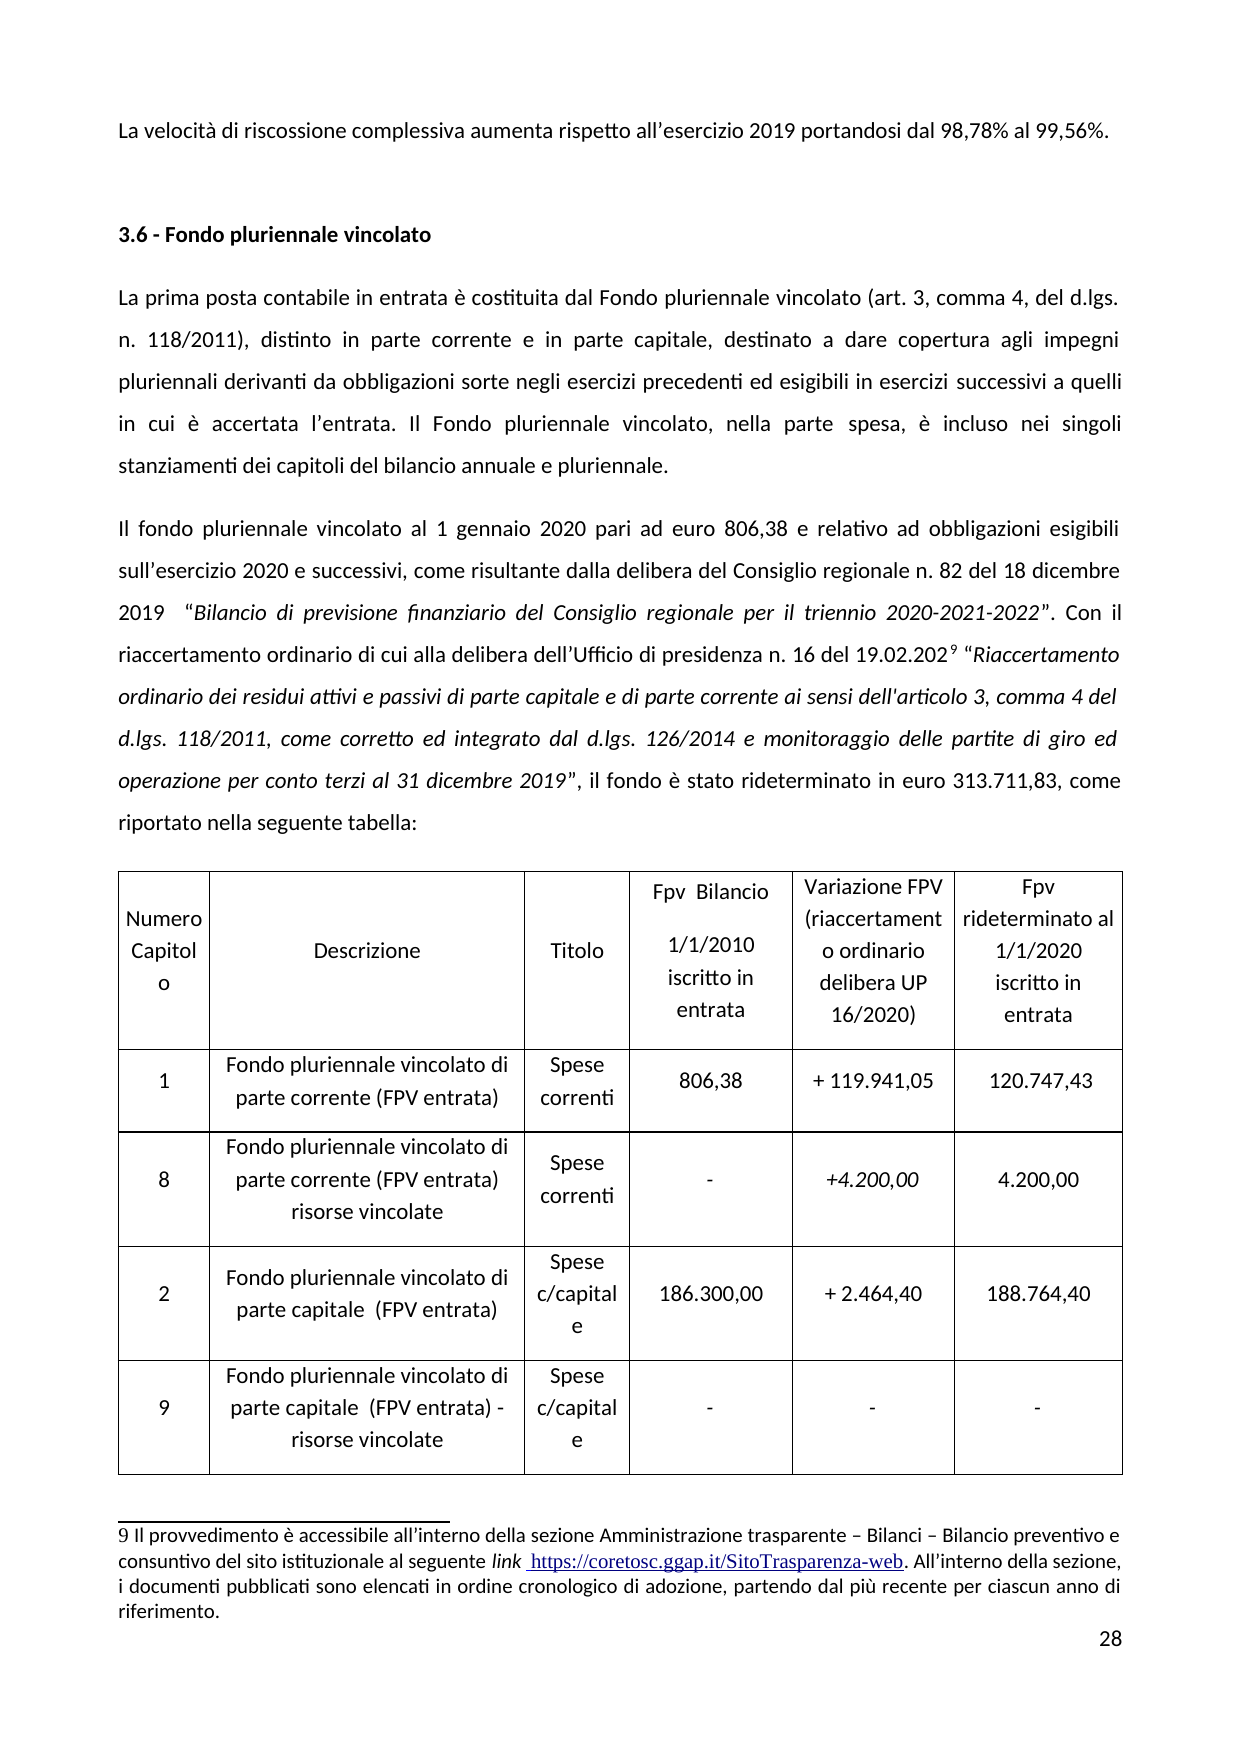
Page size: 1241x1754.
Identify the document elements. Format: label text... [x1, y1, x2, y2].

table_cell +4.200,00 [793, 1133, 954, 1246]
table_cell Spese c/capitale [525, 1361, 629, 1474]
table_cell Fondo pluriennale vincolato di parte corrente (FPV entrata) risorse vincolate [210, 1133, 524, 1246]
table_header Titolo [525, 872, 629, 1049]
table_cell 4.200,00 [955, 1133, 1122, 1246]
table_cell 186.300,00 [630, 1247, 792, 1360]
text Il fondo pluriennale vincolato al 1 gennaio 2020 pari ad euro 806,38 e relativo ad obbligazioni esigibili sull’esercizio 2020 e successivi, come risultante dalla delibera del Consiglio regionale n. 82 del 18 dicembre 2019 “Bilancio di previsione finanziario del Consiglio regionale per il triennio 2020-2021-2022”. Con il riaccertamento ordinario di cui alla delibera dell’Ufficio di presidenza n. 16 del 19.02.202 “Riaccertamento ordinario dei residui attivi e passivi di parte capitale e di parte corrente ai sensi dell'articolo 3, comma 4 del d.lgs. 118/2011, come corretto ed integrato dal d.lgs. 126/2014 e monitoraggio delle partite di giro ed operazione per conto terzi al 31 dicembre 2019”, il fondo è stato rideterminato in euro 313.711,83, come riportato nella seguente tabella: [118, 514, 1122, 836]
table_cell 120.747,43 [955, 1050, 1122, 1131]
table_header Fpv Bilancio 1/1/2010 iscritto in entrata [630, 872, 792, 1049]
table_cell 9 [119, 1361, 209, 1474]
table_cell Fondo pluriennale vincolato di parte capitale (FPV entrata) [210, 1247, 524, 1360]
table_cell + 119.941,05 [793, 1050, 954, 1131]
table_header Descrizione [210, 872, 524, 1049]
text Il provvedimento è accessibile all’interno della sezione Amministrazione trasparente – Bilanci – Bilancio preventivo e consuntivo del sito istituzionale al seguente link https://coretosc.ggap.it/SitoTrasparenza-web. All’interno della sezione, i documenti pubblicati sono elencati in ordine cronologico di adozione, partendo dal più recente per ciascun anno di riferimento. [118, 1522, 1122, 1624]
table_cell Fondo pluriennale vincolato di parte capitale (FPV entrata) - risorse vincolate [210, 1361, 524, 1474]
subtitle La velocità di riscossione complessiva aumenta rispetto all’esercizio 2019 portandosi dal 98,78% al 99,56%. [118, 116, 1122, 144]
table_cell 8 [119, 1133, 209, 1246]
table_cell Spese correnti [525, 1050, 629, 1131]
table_header Fpv rideterminato al 1/1/2020 iscritto in entrata [955, 872, 1122, 1049]
table_cell Fondo pluriennale vincolato di parte corrente (FPV entrata) [210, 1050, 524, 1131]
table_cell 1 [119, 1050, 209, 1131]
table_cell - [630, 1361, 792, 1474]
table_cell + 2.464,40 [793, 1247, 954, 1360]
table_header Variazione FPV (riaccertamento ordinario delibera UP 16/2020) [793, 872, 954, 1049]
table_cell 188.764,40 [955, 1247, 1122, 1360]
table_cell - [793, 1361, 954, 1474]
text 3.6 - Fondo pluriennale vincolato [118, 221, 1122, 248]
table_cell - [955, 1361, 1122, 1474]
text La prima posta contabile in entrata è costituita dal Fondo pluriennale vincolato (art. 3, comma 4, del d.lgs. n. 118/2011), distinto in parte corrente e in parte capitale, destinato a dare copertura agli impegni pluriennali derivanti da obbligazioni sorte negli esercizi precedenti ed esigibili in esercizi successivi a quelli in cui è accertata l’entrata. Il Fondo pluriennale vincolato, nella parte spesa, è incluso nei singoli stanziamenti dei capitoli del bilancio annuale e pluriennale. [118, 283, 1122, 479]
table_cell 2 [119, 1247, 209, 1360]
table_header Numero Capitolo [119, 872, 209, 1049]
table_cell - [630, 1133, 792, 1246]
table_cell Spese c/capitale [525, 1247, 629, 1360]
table_cell Spese correnti [525, 1133, 629, 1246]
table_cell 806,38 [630, 1050, 792, 1131]
